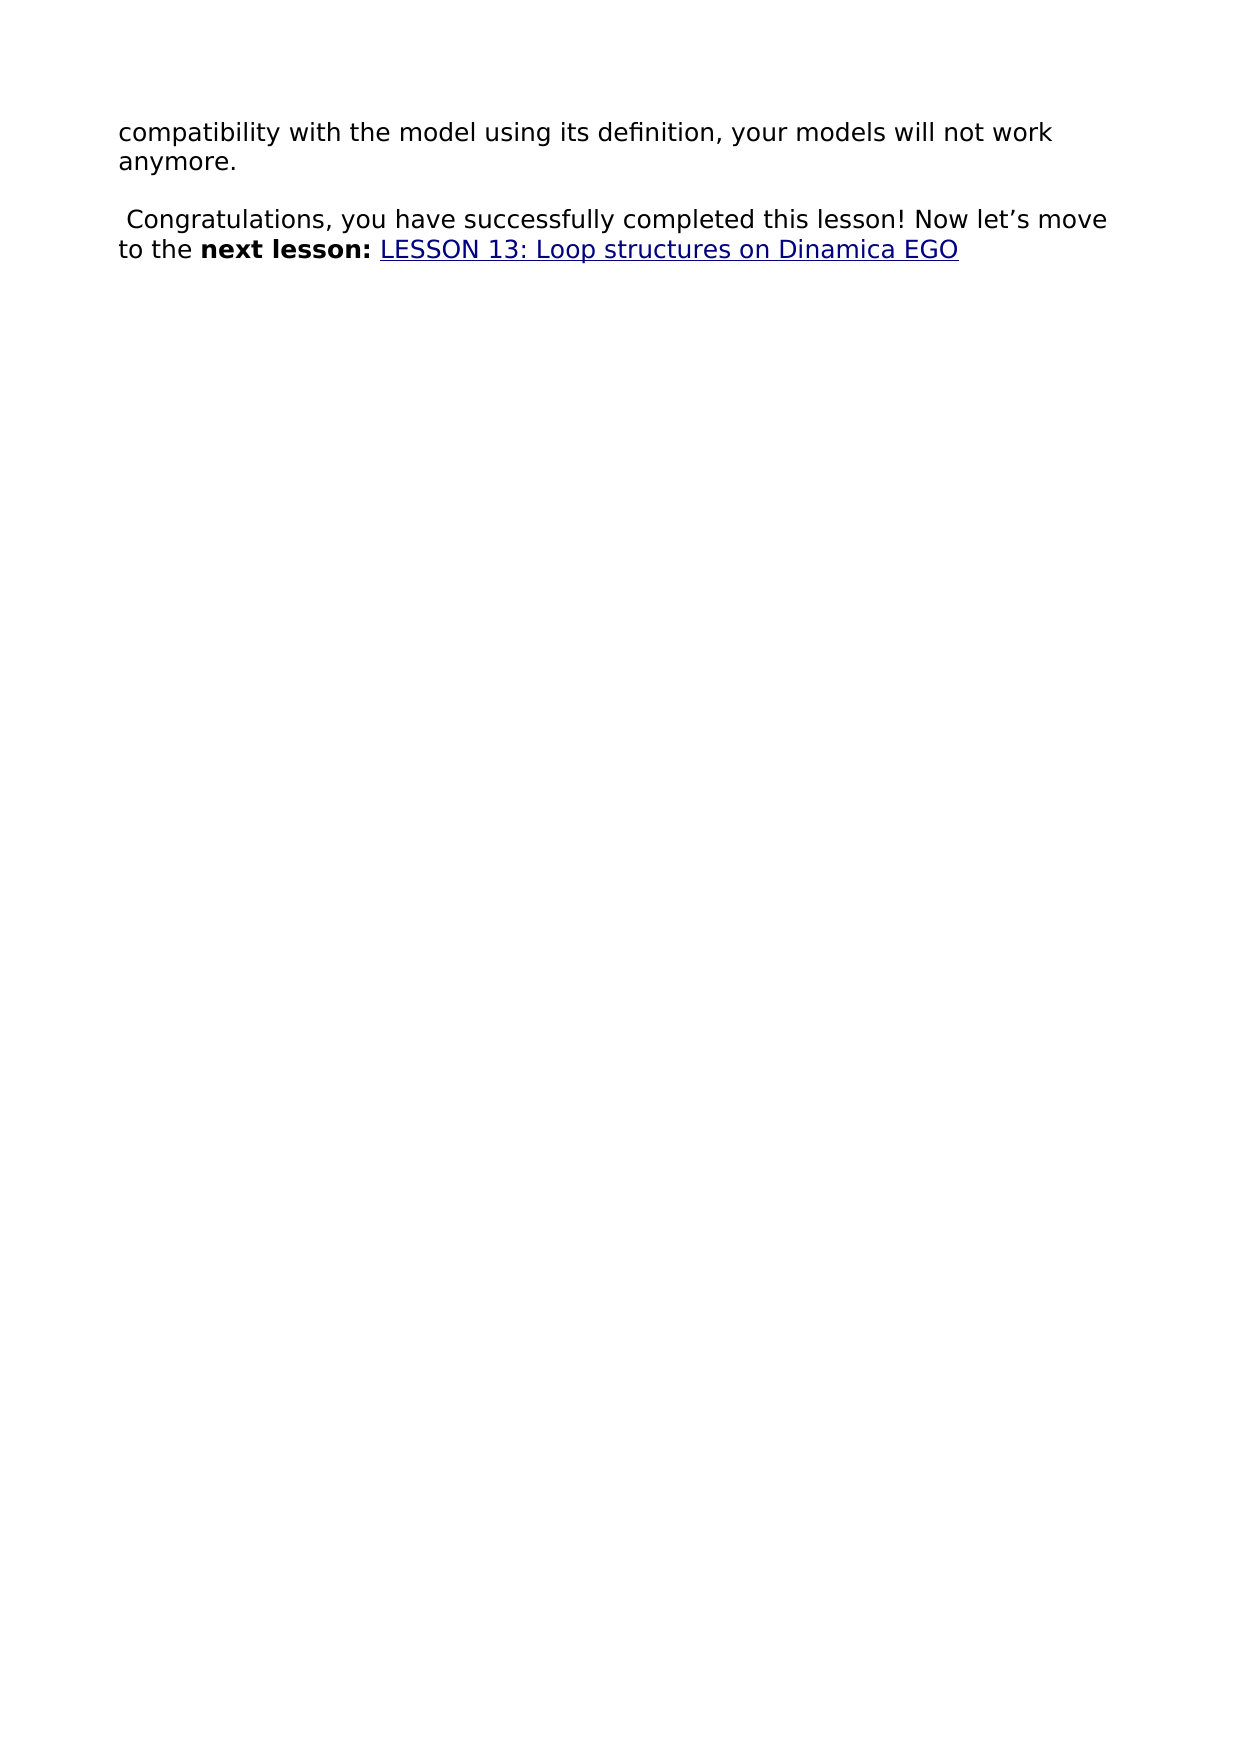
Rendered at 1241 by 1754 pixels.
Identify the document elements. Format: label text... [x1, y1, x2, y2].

text compatibility with the model using its definition, your models will not work anymore. Congratulations, you have successfully completed this lesson! Now let’s move to the next lesson: LESSON 13: Loop structures on Dinamica EGO [118, 118, 1122, 264]
